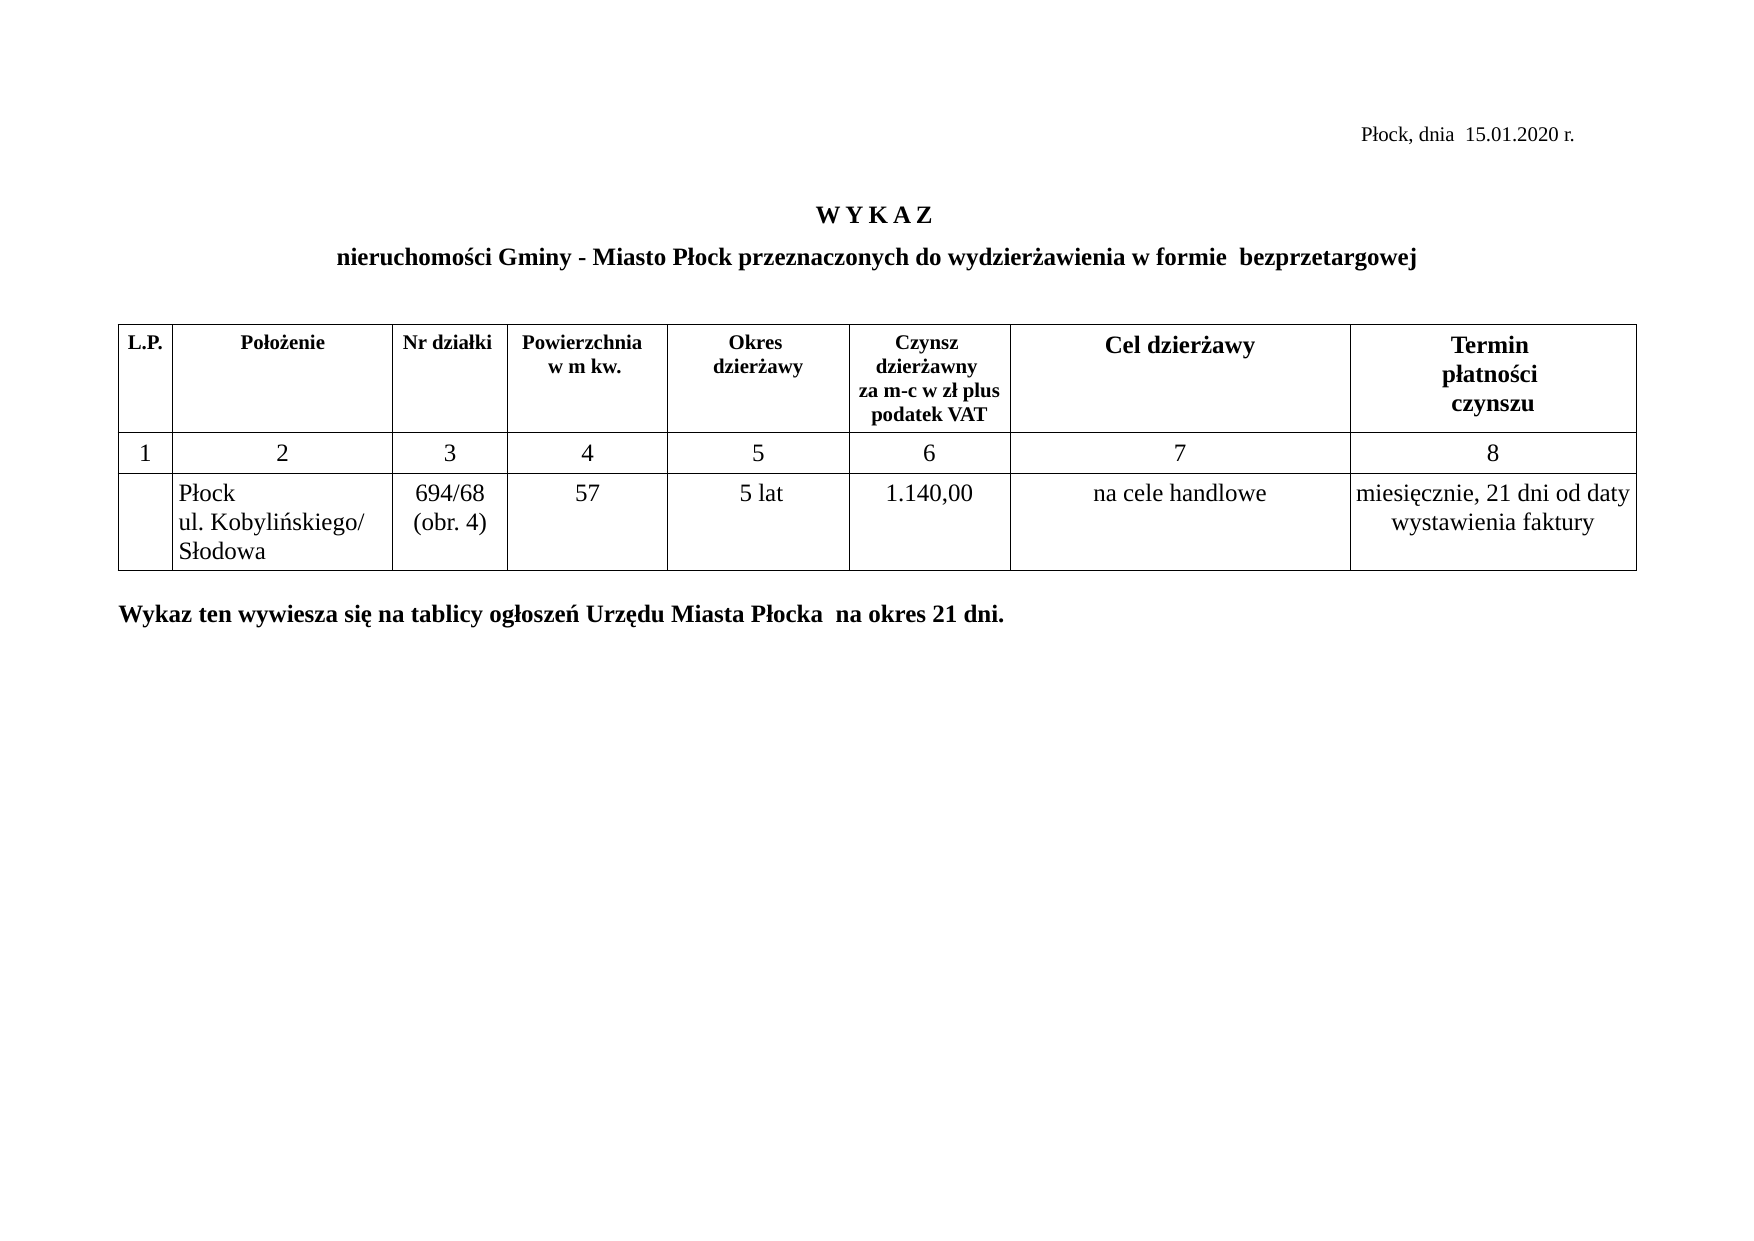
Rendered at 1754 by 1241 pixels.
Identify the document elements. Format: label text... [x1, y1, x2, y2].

table_cell 57 [508, 474, 667, 570]
table_cell 5 [668, 433, 849, 472]
table_cell 694/68 (obr. 4) [393, 474, 507, 570]
text Płock, dnia 15.01.2020 r. [118, 118, 1636, 147]
text W Y K A Z [118, 201, 1636, 229]
table_cell miesięcznie, 21 dni od daty wystawienia faktury [1351, 474, 1636, 570]
table_cell 1 [119, 433, 172, 472]
table_header Czynsz dzierżawny za m-c w zł plus podatek VAT [850, 325, 1010, 432]
table_cell [119, 474, 172, 570]
table_cell 8 [1351, 433, 1636, 472]
table_header Nr działki [393, 325, 507, 432]
table_cell 3 [393, 433, 507, 472]
table_header Powierzchnia w m kw. [508, 325, 667, 432]
table_header L.P. [119, 325, 172, 432]
table_cell na cele handlowe [1011, 474, 1350, 570]
table_cell Płock ul. Kobylińskiego/ Słodowa [173, 474, 392, 570]
table_cell 2 [173, 433, 392, 472]
table_cell 7 [1011, 433, 1350, 472]
text nieruchomości Gminy - Miasto Płock przeznaczonych do wydzierżawienia w formie bezprzetargowej [118, 242, 1636, 271]
table_header Okres dzierżawy [668, 325, 849, 432]
table_cell 5 lat [668, 474, 849, 570]
text Wykaz ten wywiesza się na tablicy ogłoszeń Urzędu Miasta Płocka na okres 21 dni. [118, 599, 1636, 628]
table_header Cel dzierżawy [1011, 325, 1350, 432]
table_header Położenie [173, 325, 392, 432]
table_cell 6 [850, 433, 1010, 472]
table_header Termin płatności czynszu [1351, 325, 1636, 432]
table_cell 1.140,00 [850, 474, 1010, 570]
table_cell 4 [508, 433, 667, 472]
